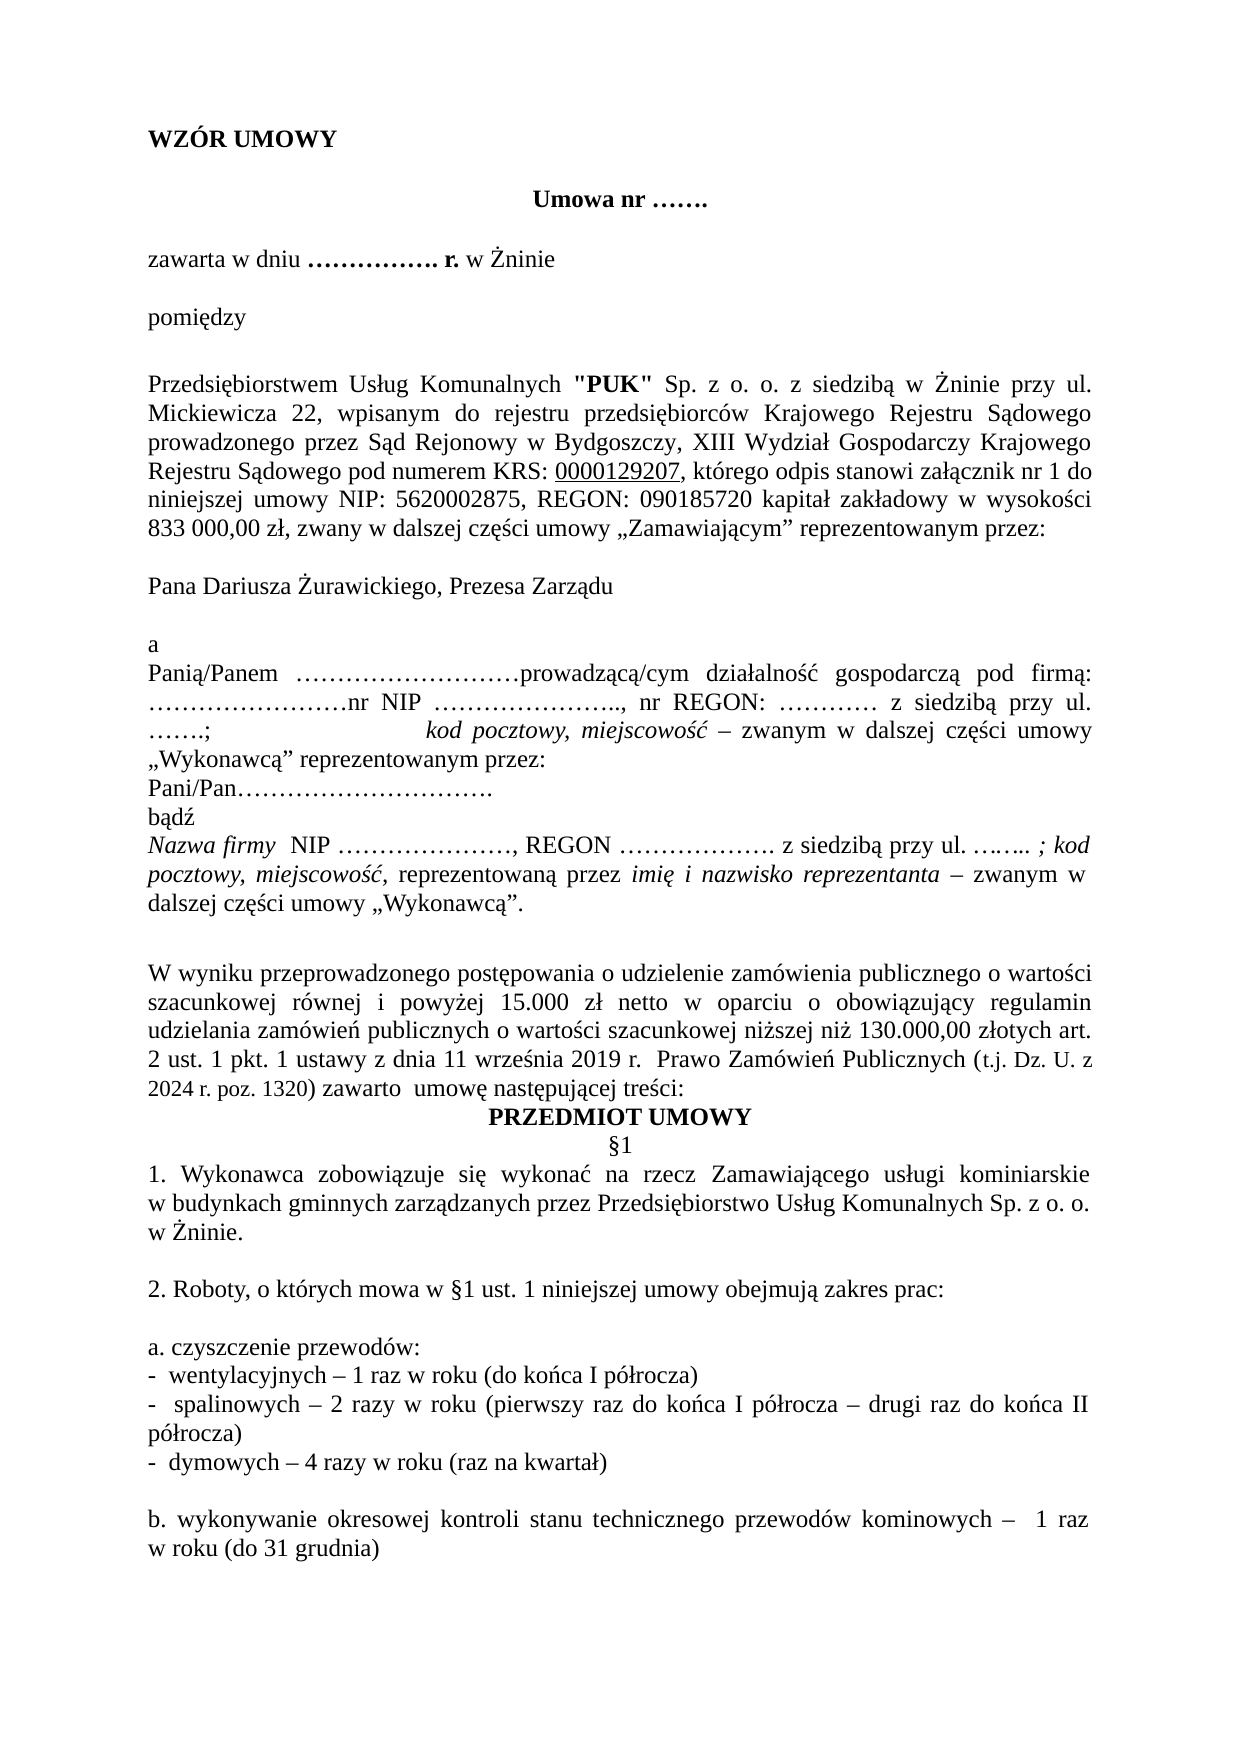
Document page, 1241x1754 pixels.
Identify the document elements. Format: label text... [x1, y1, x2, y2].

text zawarta w dniu ……………. r. w Żninie [148, 244, 1092, 272]
text - spalinowych – 2 razy w roku (pierwszy raz do końca I półrocza – drugi raz do końca II półrocza) [148, 1389, 1090, 1447]
text - dymowych – 4 razy w roku (raz na kwartał) [148, 1447, 1090, 1475]
text WZÓR UMOWY [148, 124, 1092, 153]
text b. wykonywanie okresowej kontroli stanu technicznego przewodów kominowych – 1 raz w roku (do 31 grudnia) [148, 1504, 1090, 1562]
text Pani/Pan…………………………. [148, 773, 1092, 802]
text Umowa nr ……. [148, 184, 1092, 213]
text a [148, 629, 1092, 658]
text 1. Wykonawca zobowiązuje się wykonać na rzecz Zamawiającego usługi kominiarskie w budynkach gminnych zarządzanych przez Przedsiębiorstwo Usług Komunalnych Sp. z o. o. w Żninie. [148, 1159, 1090, 1245]
text Nazwa firmy NIP …………………, REGON ………………. z siedzibą przy ul. …….. ; kod pocztowy, miejscowość, reprezentowaną przez imię i nazwisko reprezentanta – zwanym w dalszej części umowy „Wykonawcą”. [148, 830, 1092, 917]
text 2. Roboty, o których mowa w §1 ust. 1 niniejszej umowy obejmują zakres prac: [148, 1274, 1090, 1303]
subtitle Pana Dariusza Żurawickiego, Prezesa Zarządu [148, 571, 1092, 600]
text PRZEDMIOT UMOWY [148, 1102, 1092, 1130]
text - wentylacyjnych – 1 raz w roku (do końca I półrocza) [148, 1360, 1090, 1389]
text W wyniku przeprowadzonego postępowania o udzielenie zamówienia publicznego o wartości szacunkowej równej i powyżej 15.000 zł netto w oparciu o obowiązujący regulamin udzielania zamówień publicznych o wartości szacunkowej niższej niż 130.000,00 złotych art. 2 ust. 1 pkt. 1 ustawy z dnia 11 września 2019 r. Prawo Zamówień Publicznych (t.j. Dz. U. z 2024 r. poz. 1320) zawarto umowę następującej treści: [148, 958, 1092, 1102]
text a. czyszczenie przewodów: [148, 1332, 1090, 1360]
subtitle Przedsiębiorstwem Usług Komunalnych "PUK" Sp. z o. o. z siedzibą w Żninie przy ul. Mickiewicza 22, wpisanym do rejestru przedsiębiorców Krajowego Rejestru Sądowego prowadzonego przez Sąd Rejonowy w Bydgoszczy, XIII Wydział Gospodarczy Krajowego Rejestru Sądowego pod numerem KRS: 0000129207, którego odpis stanowi załącznik nr 1 do niniejszej umowy NIP: 5620002875, REGON: 090185720 kapitał zakładowy w wysokości 833 000,00 zł, zwany w dalszej części umowy „Zamawiającym” reprezentowanym przez: [148, 369, 1092, 542]
text bądź [148, 802, 1092, 830]
text pomiędzy [148, 302, 1092, 330]
text Panią/Panem ………………………prowadzącą/cym działalność gospodarczą pod firmą: ……………………nr NIP ………………….., nr REGON: ………… z siedzibą przy ul. …….; kod pocztowy, miejscowość – zwanym w dalszej części umowy „Wykonawcą” reprezentowanym przez: [148, 658, 1092, 773]
text §1 [148, 1130, 1092, 1159]
